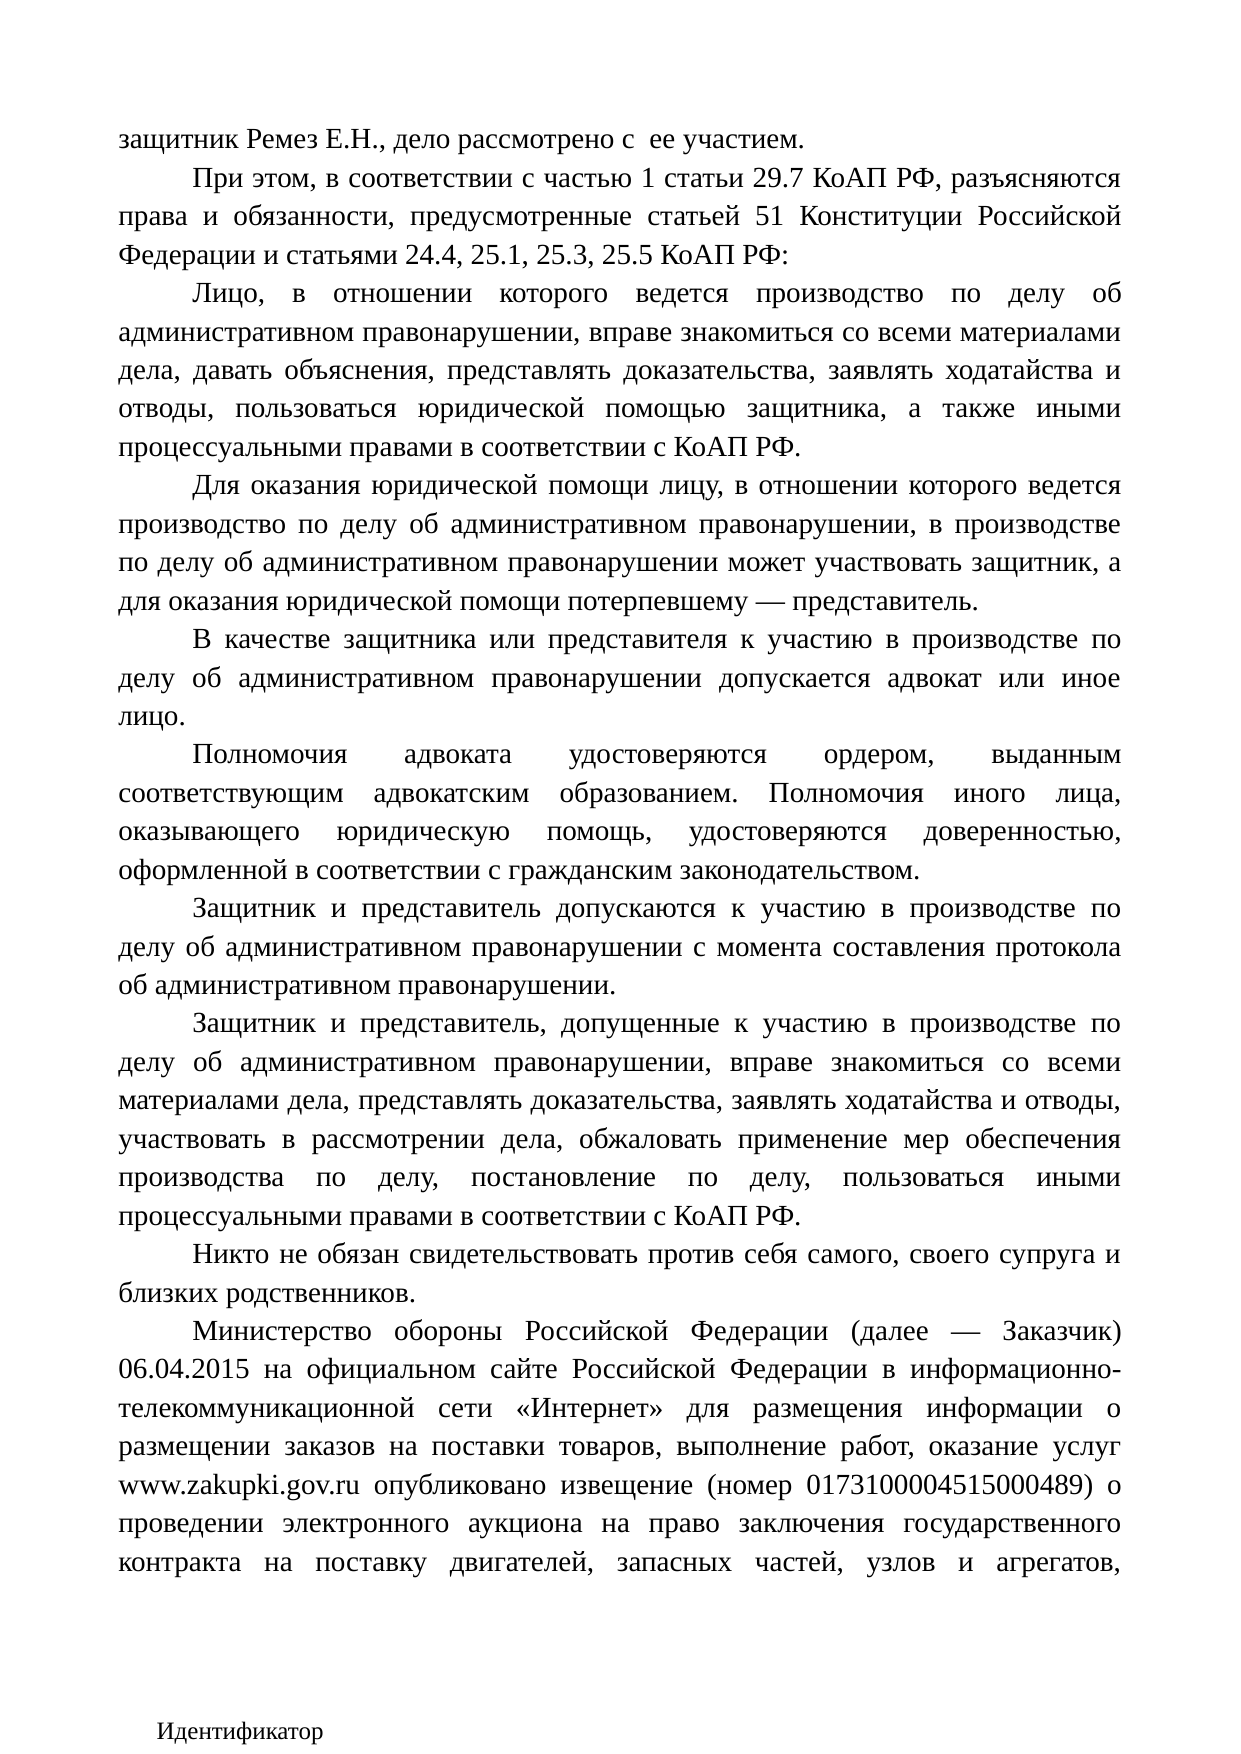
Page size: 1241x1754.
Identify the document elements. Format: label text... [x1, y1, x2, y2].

text Лицо, в отношении которого ведется производство по делу об административном правонарушении, вправе знакомиться со всеми материалами дела, давать объяснения, представлять доказательства, заявлять ходатайства и отводы, пользоваться юридической помощью защитника, а также иными процессуальными правами в соответствии с КоАП РФ. [118, 272, 1122, 464]
text Никто не обязан свидетельствовать против себя самого, своего супруга и близких родственников. [118, 1233, 1122, 1310]
text В качестве защитника или представителя к участию в производстве по делу об административном правонарушении допускается адвокат или иное лицо. [118, 618, 1122, 733]
text Полномочия адвоката удостоверяются ордером, выданным соответствующим адвокатским образованием. Полномочия иного лица, оказывающего юридическую помощь, удостоверяются доверенностью, оформленной в соответствии с гражданским законодательством. [118, 733, 1122, 887]
text Для оказания юридической помощи лицу, в отношении которого ведется производство по делу об административном правонарушении, в производстве по делу об административном правонарушении может участвовать защитник, а для оказания юридической помощи потерпевшему — представитель. [118, 464, 1122, 618]
text защитник Ремез Е.Н., дело рассмотрено с ее участием. [118, 118, 1122, 157]
text Защитник и представитель допускаются к участию в производстве по делу об административном правонарушении с момента составления протокола об административном правонарушении. [118, 887, 1122, 1002]
text Министерство обороны Российской Федерации (далее — Заказчик) 06.04.2015 на официальном сайте Российской Федерации в информационно-телекоммуникационной сети «Интернет» для размещения информации о размещении заказов на поставки товаров, выполнение работ, оказание услуг www.zakupki.gov.ru опубликовано извещение (номер 0173100004515000489) о проведении электронного аукциона на право заключения государственного контракта на поставку двигателей, запасных частей, узлов и агрегатов, [118, 1310, 1122, 1579]
text Защитник и представитель, допущенные к участию в производстве по делу об административном правонарушении, вправе знакомиться со всеми материалами дела, представлять доказательства, заявлять ходатайства и отводы, участвовать в рассмотрении дела, обжаловать применение мер обеспечения производства по делу, постановление по делу, пользоваться иными процессуальными правами в соответствии с КоАП РФ. [118, 1002, 1122, 1233]
text При этом, в соответствии с частью 1 статьи 29.7 КоАП РФ, разъясняются права и обязанности, предусмотренные статьей 51 Конституции Российской Федерации и статьями 24.4, 25.1, 25.3, 25.5 КоАП РФ: [118, 157, 1122, 272]
